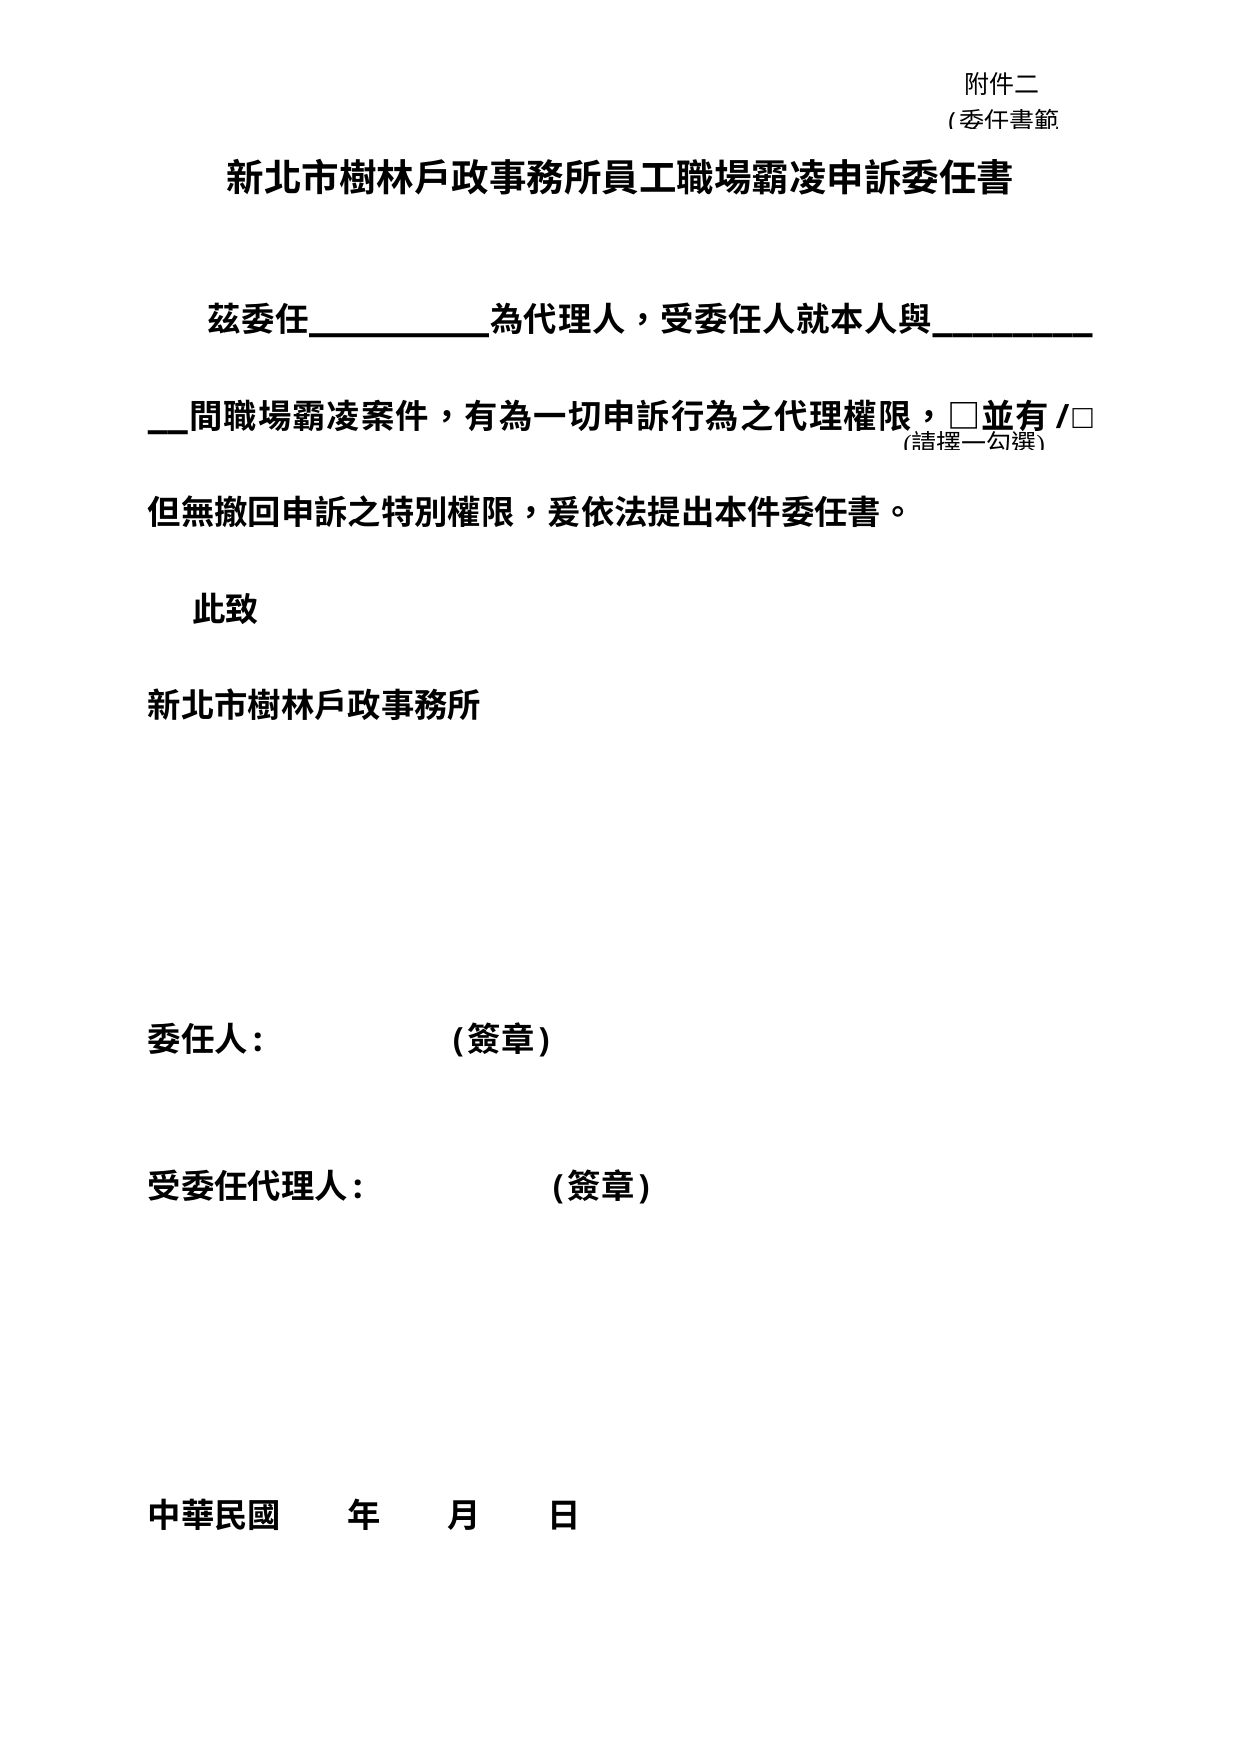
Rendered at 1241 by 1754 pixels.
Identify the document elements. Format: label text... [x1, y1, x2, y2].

text 受委任代理人: (簽章) [148, 1160, 1092, 1208]
text 附件二 [926, 65, 1077, 101]
text 新北市樹林戶政事務所 [148, 679, 1092, 727]
text 此致 [192, 583, 1092, 631]
text (請擇一勾選) [898, 424, 1050, 450]
text 委任人: (簽章) [148, 1013, 1092, 1062]
text 茲委任_________為代理人，受委任人就本人與__________間職場霸凌案件，有為一切申訴行為之代理權限，□並有/□但無撤回申訴之特別權限，爰依法提出本件委任書。 [148, 293, 1092, 534]
text 中華民國 年 月 日 [148, 1489, 1092, 1537]
text (委任書範本) [926, 101, 1077, 128]
text 新北市樹林戶政事務所員工職場霸凌申訴委任書 [148, 148, 1092, 202]
